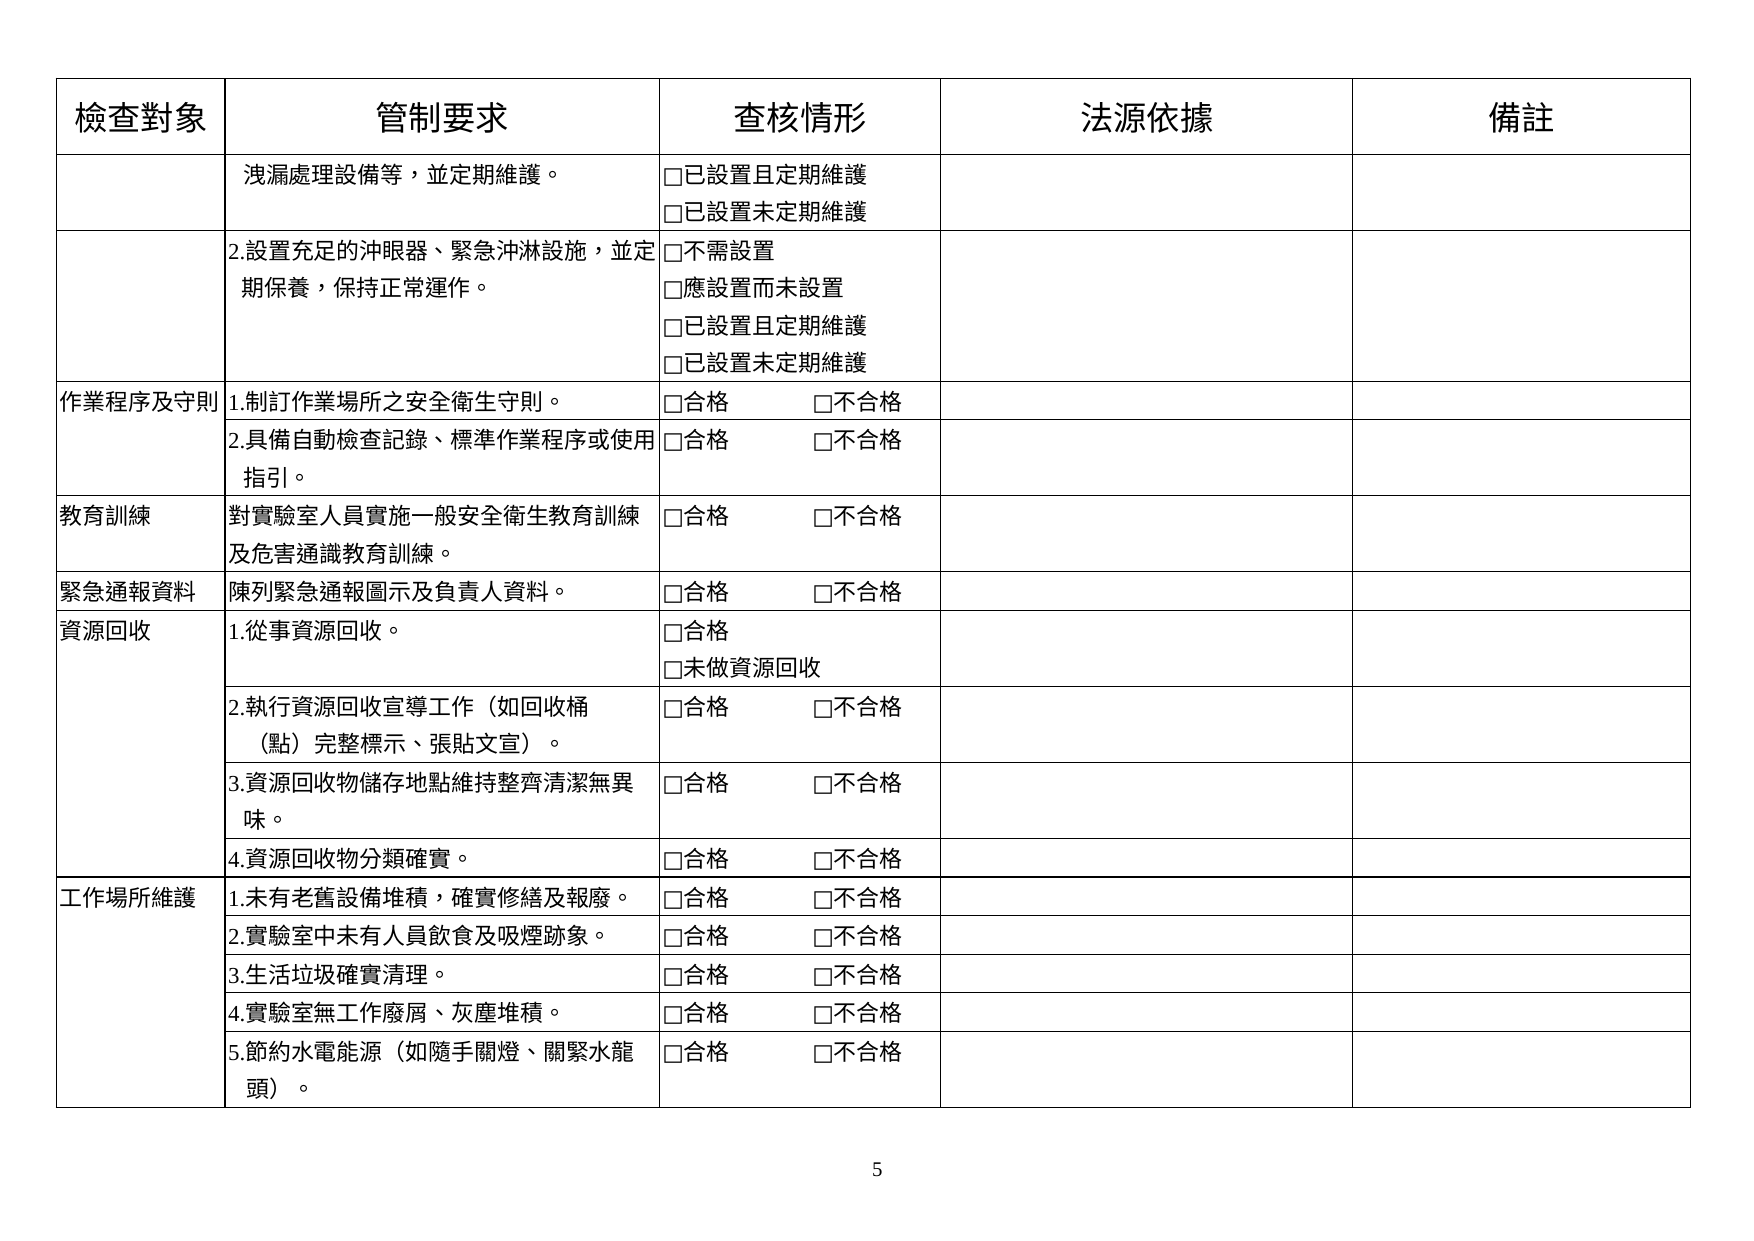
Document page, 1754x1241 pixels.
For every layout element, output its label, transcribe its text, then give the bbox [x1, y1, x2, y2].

table_cell □合格 [660, 496, 809, 571]
table_cell 工作場所維護 [57, 878, 224, 915]
table_cell [941, 496, 1352, 571]
table_cell [1353, 993, 1690, 1031]
table_cell □合格 [660, 687, 809, 762]
table_cell □合格 [660, 572, 809, 610]
table_cell [1353, 382, 1690, 419]
table_cell □合格 [660, 878, 809, 915]
table_cell □不合格 [809, 763, 940, 838]
table_cell [1353, 420, 1690, 495]
table_cell 5.節約水電能源（如隨手關燈、關緊水龍頭）。 [226, 1032, 659, 1107]
table_cell 對實驗室人員實施一般安全衛生教育訓練及危害通識教育訓練。 [226, 496, 659, 571]
table_header 檢查對象 [57, 79, 224, 153]
table_cell [941, 878, 1352, 915]
table_cell [57, 915, 224, 953]
table_cell [1353, 763, 1690, 838]
table_cell □不合格 [809, 878, 940, 915]
table_cell [941, 993, 1352, 1031]
table_cell □合格 [660, 382, 809, 419]
table_cell □已設置且定期維護 □已設置未定期維護 [660, 155, 940, 229]
table_cell 作業程序及守則 [57, 382, 224, 419]
table_cell [57, 1031, 224, 1107]
table_cell 洩漏處理設備等，並定期維護。 [226, 155, 659, 229]
table_header 備註 [1353, 79, 1690, 153]
table_cell [941, 572, 1352, 610]
table_cell 3.生活垃圾確實清理。 [226, 955, 659, 992]
table_cell [1353, 611, 1690, 686]
table_cell [941, 687, 1352, 762]
table_cell [1353, 687, 1690, 762]
table_cell [57, 838, 224, 876]
table_cell □合格 [660, 993, 809, 1031]
table_cell [941, 839, 1352, 876]
table_cell 2.具備自動檢查記錄、標準作業程序或使用指引。 [226, 420, 659, 495]
table_cell □不合格 [809, 382, 940, 419]
table_cell □合格 [660, 763, 809, 838]
table_cell [941, 611, 1352, 686]
table_cell [57, 155, 224, 229]
table_header 法源依據 [941, 79, 1352, 153]
table_cell □合格 □未做資源回收 [660, 611, 940, 686]
table_cell [941, 955, 1352, 992]
table_cell [57, 231, 224, 381]
table_cell □不合格 [809, 572, 940, 610]
table_cell 1.從事資源回收。 [226, 611, 659, 686]
table_cell 1.未有老舊設備堆積，確實修繕及報廢。 [226, 878, 659, 915]
table_cell [1353, 572, 1690, 610]
table_cell 1.制訂作業場所之安全衛生守則。 [226, 382, 659, 419]
table_cell [941, 1032, 1352, 1107]
table_cell [57, 419, 224, 495]
table_cell □不合格 [809, 916, 940, 953]
table_cell □合格 [660, 420, 809, 495]
table_cell □不合格 [809, 420, 940, 495]
table_cell □不合格 [809, 687, 940, 762]
table_cell [941, 916, 1352, 953]
table_cell □不合格 [809, 993, 940, 1031]
table_cell [57, 992, 224, 1031]
table_cell [1353, 916, 1690, 953]
table_cell [57, 954, 224, 992]
table_cell [57, 762, 224, 838]
table_header 管制要求 [226, 79, 659, 153]
table_cell [941, 155, 1352, 229]
table_cell 2.執行資源回收宣導工作（如回收桶（點）完整標示、張貼文宣）。 [226, 687, 659, 762]
table_cell [1353, 231, 1690, 381]
table_cell [1353, 839, 1690, 876]
table_cell 3.資源回收物儲存地點維持整齊清潔無異味。 [226, 763, 659, 838]
table_cell [941, 420, 1352, 495]
table_cell □合格 [660, 839, 809, 876]
table_cell [1353, 155, 1690, 229]
table_cell 教育訓練 [57, 496, 224, 571]
table_cell □不合格 [809, 496, 940, 571]
table_cell [57, 686, 224, 762]
table_cell 陳列緊急通報圖示及負責人資料。 [226, 572, 659, 610]
table_cell □合格 [660, 916, 809, 953]
table_cell □不合格 [809, 1032, 940, 1107]
table_cell □不需設置 □應設置而未設置 □已設置且定期維護 □已設置未定期維護 [660, 231, 940, 381]
table_cell [1353, 878, 1690, 915]
table_cell 2.實驗室中未有人員飲食及吸煙跡象。 [226, 916, 659, 953]
table_cell [941, 382, 1352, 419]
table_header 查核情形 [660, 79, 940, 153]
table_cell [1353, 955, 1690, 992]
table_cell [1353, 1032, 1690, 1107]
table_cell 2.設置充足的沖眼器、緊急沖淋設施，並定期保養，保持正常運作。 [226, 231, 659, 381]
table_cell [941, 763, 1352, 838]
table_cell 4.資源回收物分類確實。 [226, 839, 659, 876]
table_cell □合格 [660, 955, 809, 992]
table_cell [941, 231, 1352, 381]
table_cell □不合格 [809, 955, 940, 992]
table_cell 4.實驗室無工作廢屑、灰塵堆積。 [226, 993, 659, 1031]
table_cell □合格 [660, 1032, 809, 1107]
table_cell 資源回收 [57, 611, 224, 686]
table_cell [1353, 496, 1690, 571]
table_cell □不合格 [809, 839, 940, 876]
table_cell 緊急通報資料 [57, 572, 224, 610]
